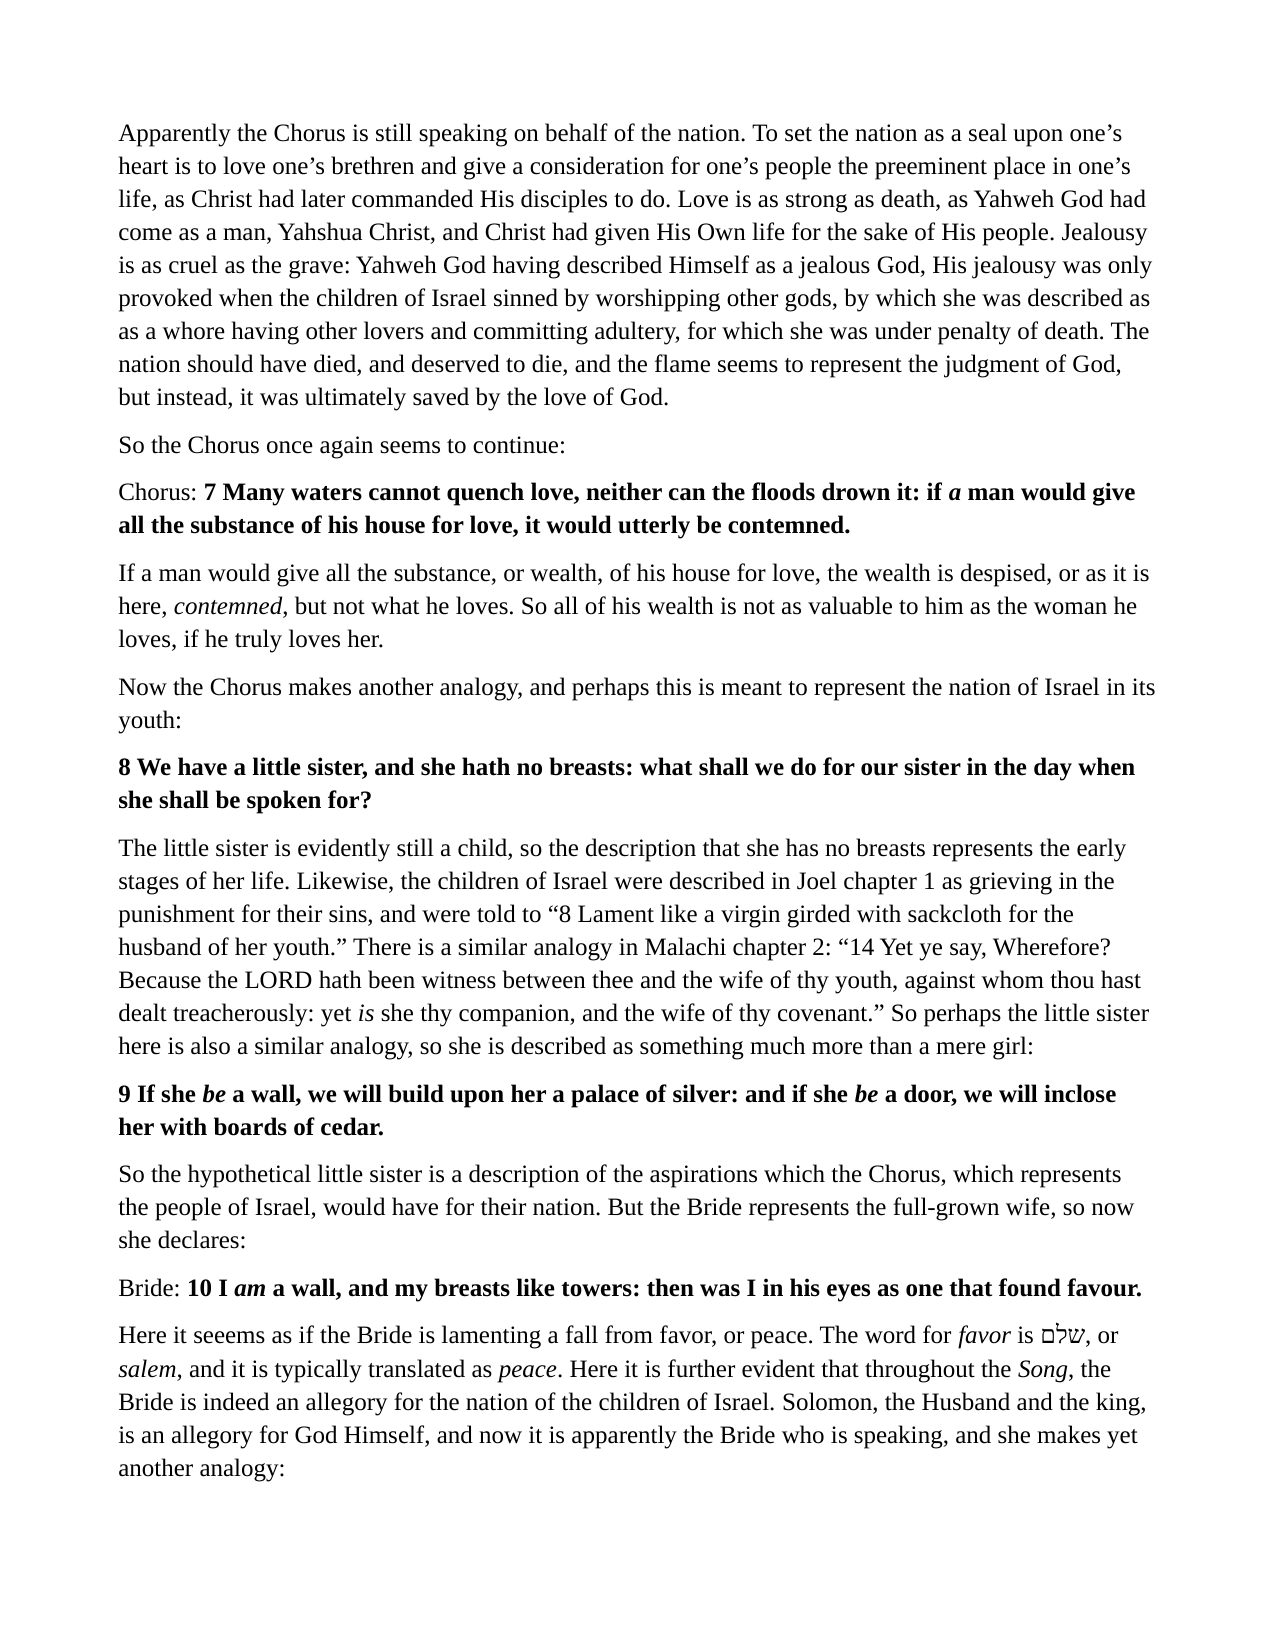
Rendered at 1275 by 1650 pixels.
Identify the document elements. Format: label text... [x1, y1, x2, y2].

text Chorus: 7 Many waters cannot quench love, neither can the floods drown it: if a man would give all the substance of his house for love, it would utterly be contemned. [118, 477, 1157, 539]
text Here it seeems as if the Bride is lamenting a fall from favor, or peace. The word for favor is שלם, or salem, and it is typically translated as peace. Here it is further evident that throughout the Song, the Bride is indeed an allegory for the nation of the children of Israel. Solomon, the Husband and the king, is an allegory for God Himself, and now it is apparently the Bride who is speaking, and she makes yet another analogy: [118, 1321, 1157, 1481]
text The little sister is evidently still a child, so the description that she has no breasts represents the early stages of her life. Likewise, the children of Israel were described in Joel chapter 1 as grieving in the punishment for their sins, and were told to “8 Lament like a virgin girded with sackcloth for the husband of her youth.” There is a similar analogy in Malachi chapter 2: “14 Yet ye say, Wherefore? Because the LORD hath been witness between thee and the wife of thy youth, against whom thou hast dealt treacherously: yet is she thy companion, and the wife of thy covenant.” So perhaps the little sister here is also a similar analogy, so she is described as something much more than a mere girl: [118, 833, 1157, 1060]
text Apparently the Chorus is still speaking on behalf of the nation. To set the nation as a seal upon one’s heart is to love one’s brethren and give a consideration for one’s people the preeminent place in one’s life, as Christ had later commanded His disciples to do. Love is as strong as death, as Yahweh God had come as a man, Yahshua Christ, and Christ had given His Own life for the sake of His people. Jealousy is as cruel as the grave: Yahweh God having described Himself as a jealous God, His jealousy was only provoked when the children of Israel sinned by worshipping other gods, by which she was described as as a whore having other lovers and committing adultery, for which she was under penalty of death. The nation should have died, and deserved to die, and the flame seems to represent the judgment of God, but instead, it was ultimately saved by the love of God. [118, 118, 1157, 411]
text 8 We have a little sister, and she hath no breasts: what shall we do for our sister in the day when she shall be spoken for? [118, 752, 1157, 814]
text If a man would give all the substance, or wealth, of his house for love, the wealth is despised, or as it is here, contemned, but not what he loves. So all of his wealth is not as valuable to him as the woman he loves, if he truly loves her. [118, 558, 1157, 653]
text So the Chorus once again seems to continue: [118, 430, 1157, 459]
text Bride: 10 I am a wall, and my breasts like towers: then was I in his eyes as one that found favour. [118, 1273, 1157, 1302]
text Now the Chorus makes another analogy, and perhaps this is meant to represent the nation of Israel in its youth: [118, 672, 1157, 733]
text So the hypothetical little sister is a description of the aspirations which the Chorus, which represents the people of Israel, would have for their nation. But the Bride represents the full-grown wife, so now she declares: [118, 1159, 1157, 1254]
text 9 If she be a wall, we will build upon her a palace of silver: and if she be a door, we will inclose her with boards of cedar. [118, 1079, 1157, 1141]
